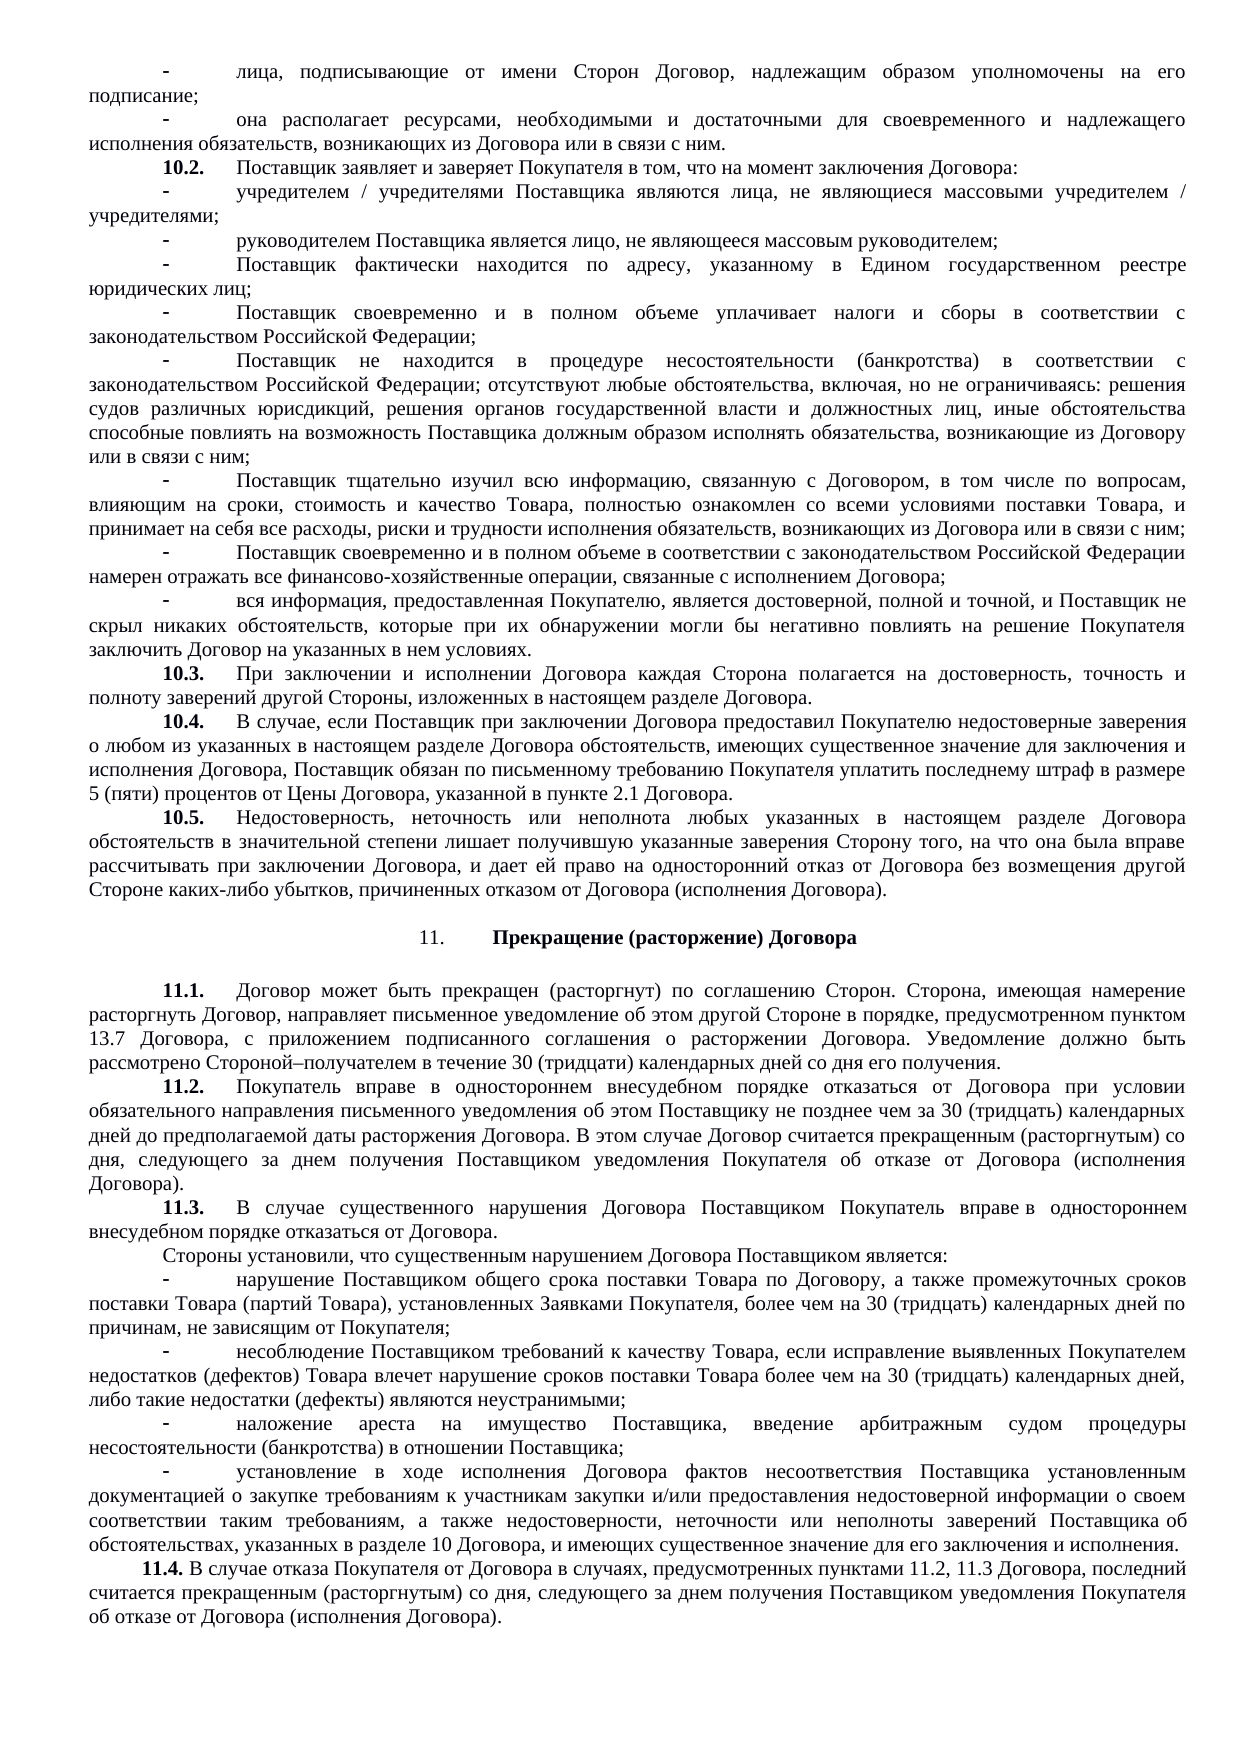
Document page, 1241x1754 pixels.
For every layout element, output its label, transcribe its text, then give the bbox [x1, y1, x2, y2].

list Поставщик заявляет и заверяет Покупателя в том, что на момент заключения Договора: [88, 155, 1187, 179]
list Поставщик своевременно и в полном объеме уплачивает налоги и сборы в соответствии с законодательством Российской Федерации; [88, 300, 1187, 348]
list учредителем / учредителями Поставщика являются лица, не являющиеся массовыми учредителем / учредителями; [88, 179, 1187, 227]
list руководителем Поставщика является лицо, не являющееся массовым руководителем; [88, 227, 1187, 252]
list нарушение Поставщиком общего срока поставки Товара по Договору, а также промежуточных сроков поставки Товара (партий Товара), установленных Заявками Покупателя, более чем на 30 (тридцать) календарных дней по причинам, не зависящим от Покупателя; [88, 1267, 1187, 1339]
list Прекращение (расторжение) Договора [88, 925, 1187, 949]
list установление в ходе исполнения Договора фактов несоответствия Поставщика установленным документацией о закупке требованиям к участникам закупки и/или предоставления недостоверной информации о своем соответствии таким требованиям, а также недостоверности, неточности или неполноты заверений Поставщика об обстоятельствах, указанных в разделе 10 Договора, и имеющих существенное значение для его заключения и исполнения. [88, 1459, 1187, 1556]
list она располагает ресурсами, необходимыми и достаточными для своевременного и надлежащего исполнения обязательств, возникающих из Договора или в связи с ним. [88, 107, 1187, 155]
list В случае существенного нарушения Договора Поставщиком Покупатель вправе в одностороннем внесудебном порядке отказаться от Договора. [88, 1195, 1187, 1243]
list Поставщик тщательно изучил всю информацию, связанную с Договором, в том числе по вопросам, влияющим на сроки, стоимость и качество Товара, полностью ознакомлен со всеми условиями поставки Товара, и принимает на себя все расходы, риски и трудности исполнения обязательств, возникающих из Договора или в связи с ним; [88, 468, 1187, 540]
list лица, подписывающие от имени Сторон Договор, надлежащим образом уполномочены на его подписание; [88, 59, 1187, 107]
list вся информация, предоставленная Покупателю, является достоверной, полной и точной, и Поставщик не скрыл никаких обстоятельств, которые при их обнаружении могли бы негативно повлиять на решение Покупателя заключить Договор на указанных в нем условиях. [88, 588, 1187, 661]
list несоблюдение Поставщиком требований к качеству Товара, если исправление выявленных Покупателем недостатков (дефектов) Товара влечет нарушение сроков поставки Товара более чем на 30 (тридцать) календарных дней, либо такие недостатки (дефекты) являются неустранимыми; [88, 1339, 1187, 1411]
text Стороны установили, что существенным нарушением Договора Поставщиком является: [88, 1243, 1187, 1267]
list Недостоверность, неточность или неполнота любых указанных в настоящем разделе Договора обстоятельств в значительной степени лишает получившую указанные заверения Сторону того, на что она была вправе рассчитывать при заключении Договора, и дает ей право на односторонний отказ от Договора без возмещения другой Стороне каких-либо убытков, причиненных отказом от Договора (исполнения Договора). [88, 805, 1187, 901]
list Договор может быть прекращен (расторгнут) по соглашению Сторон. Сторона, имеющая намерение расторгнуть Договор, направляет письменное уведомление об этом другой Стороне в порядке, предусмотренном пунктом 13.7 Договора, с приложением подписанного соглашения о расторжении Договора. Уведомление должно быть рассмотрено Стороной–получателем в течение 30 (тридцати) календарных дней со дня его получения. [88, 978, 1187, 1074]
list наложение ареста на имущество Поставщика, введение арбитражным судом процедуры несостоятельности (банкротства) в отношении Поставщика; [88, 1411, 1187, 1459]
text 11.4. В случае отказа Покупателя от Договора в случаях, предусмотренных пунктами 11.2, 11.3 Договора, последний считается прекращенным (расторгнутым) со дня, следующего за днем получения Поставщиком уведомления Покупателя об отказе от Договора (исполнения Договора). [88, 1556, 1187, 1628]
list В случае, если Поставщик при заключении Договора предоставил Покупателю недостоверные заверения о любом из указанных в настоящем разделе Договора обстоятельств, имеющих существенное значение для заключения и исполнения Договора, Поставщик обязан по письменному требованию Покупателя уплатить последнему штраф в размере 5 (пяти) процентов от Цены Договора, указанной в пункте 2.1 Договора. [88, 709, 1187, 805]
list Поставщик не находится в процедуре несостоятельности (банкротства) в соответствии с законодательством Российской Федерации; отсутствуют любые обстоятельства, включая, но не ограничиваясь: решения судов различных юрисдикций, решения органов государственной власти и должностных лиц, иные обстоятельства способные повлиять на возможность Поставщика должным образом исполнять обязательства, возникающие из Договору или в связи с ним; [88, 348, 1187, 468]
list Поставщик фактически находится по адресу, указанному в Едином государственном реестре юридических лиц; [88, 252, 1187, 300]
list Покупатель вправе в одностороннем внесудебном порядке отказаться от Договора при условии обязательного направления письменного уведомления об этом Поставщику не позднее чем за 30 (тридцать) календарных дней до предполагаемой даты расторжения Договора. В этом случае Договор считается прекращенным (расторгнутым) со дня, следующего за днем получения Поставщиком уведомления Покупателя об отказе от Договора (исполнения Договора). [88, 1074, 1187, 1195]
list При заключении и исполнении Договора каждая Сторона полагается на достоверность, точность и полноту заверений другой Стороны, изложенных в настоящем разделе Договора. [88, 661, 1187, 709]
list Поставщик своевременно и в полном объеме в соответствии с законодательством Российской Федерации намерен отражать все финансово-хозяйственные операции, связанные с исполнением Договора; [88, 540, 1187, 588]
